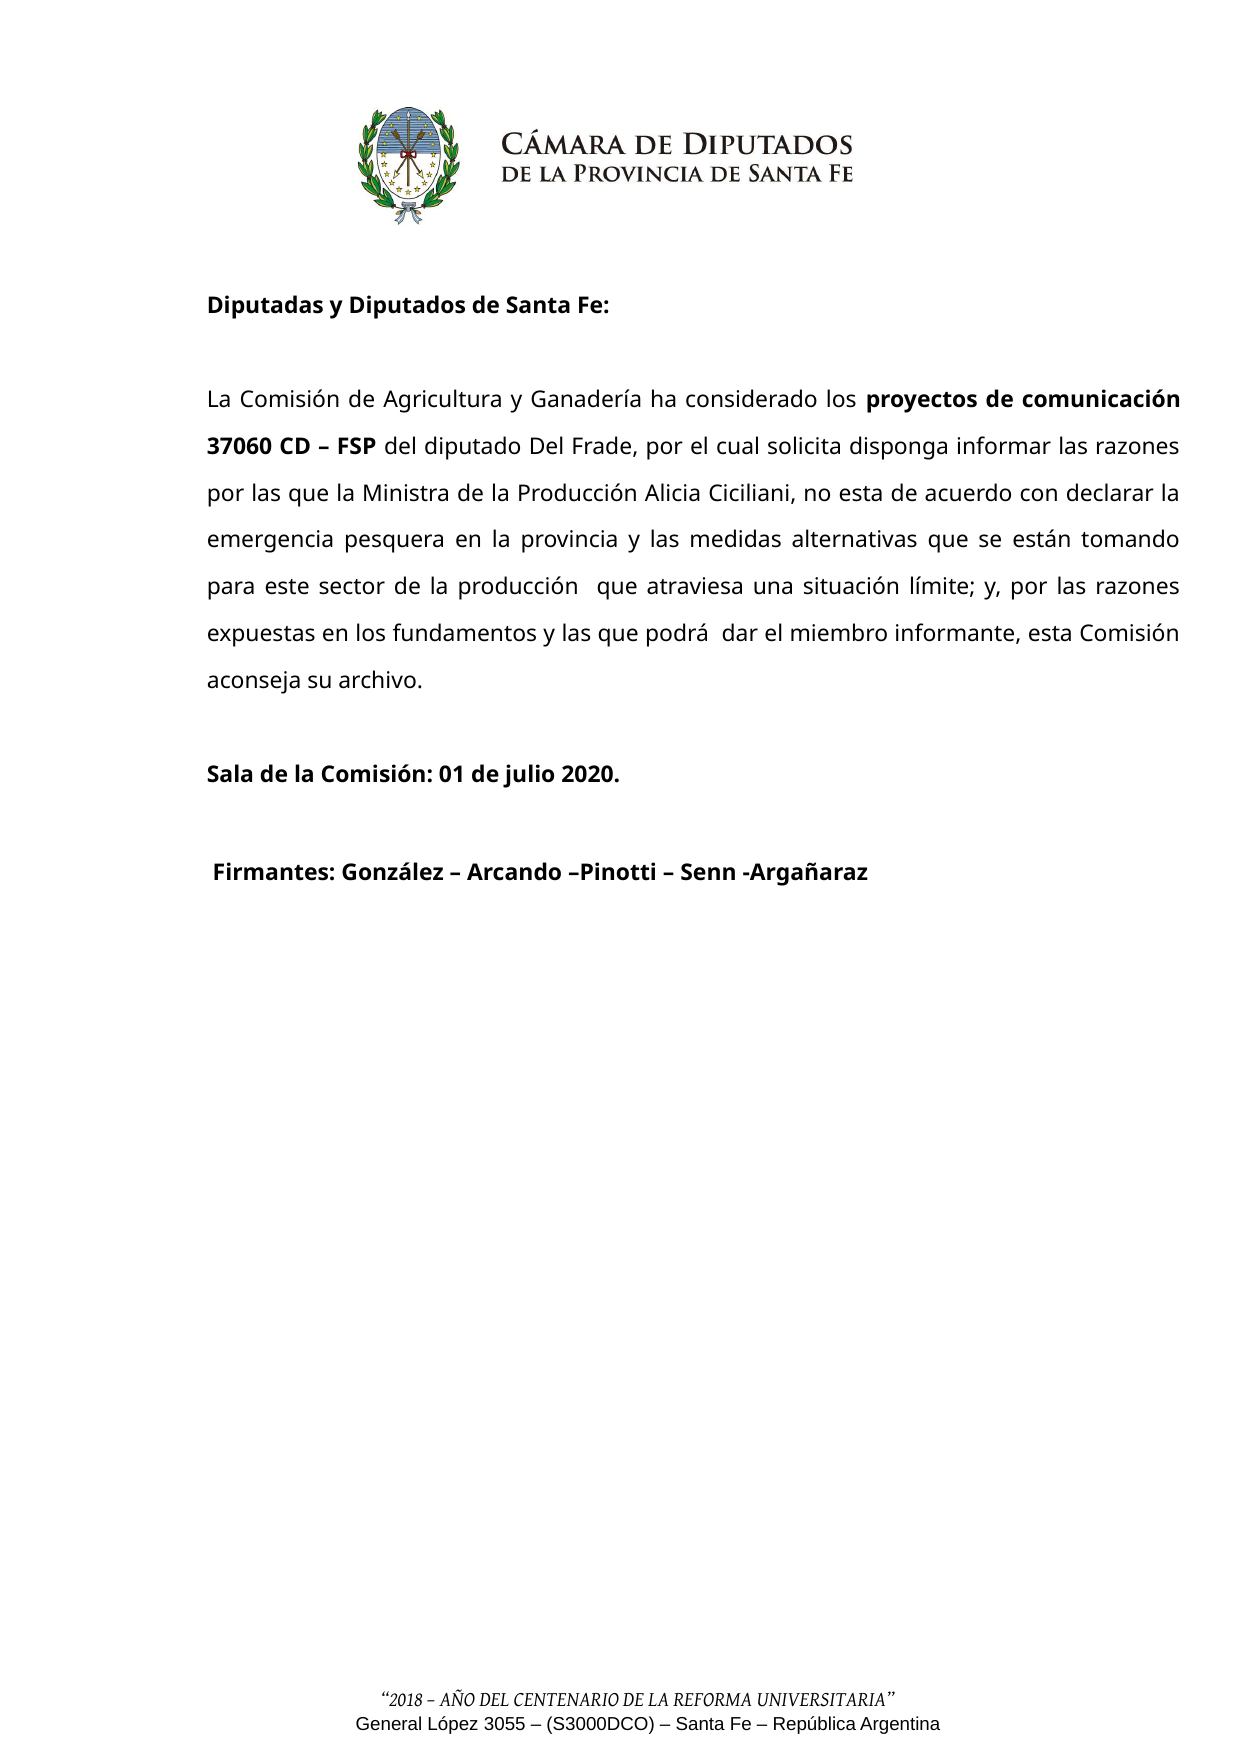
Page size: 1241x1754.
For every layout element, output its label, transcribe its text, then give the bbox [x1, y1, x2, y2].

text Sala de la Comisión: 01 de julio 2020. [207, 758, 1181, 789]
text Firmantes: González – Arcando –Pinotti – Senn -Argañaraz [207, 856, 1181, 887]
text Diputadas y Diputados de Santa Fe: [207, 289, 1181, 320]
text La Comisión de Agricultura y Ganadería ha considerado los proyectos de comunicación 37060 CD – FSP del diputado Del Frade, por el cual solicita disponga informar las razones por las que la Ministra de la Producción Alicia Ciciliani, no esta de acuerdo con declarar la emergencia pesquera en la provincia y las medidas alternativas que se están tomando para este sector de la producción que atraviesa una situación límite; y, por las razones expuestas en los fundamentos y las que podrá dar el miembro informante, esta Comisión aconseja su archivo. [207, 383, 1181, 695]
picture [357, 107, 853, 229]
